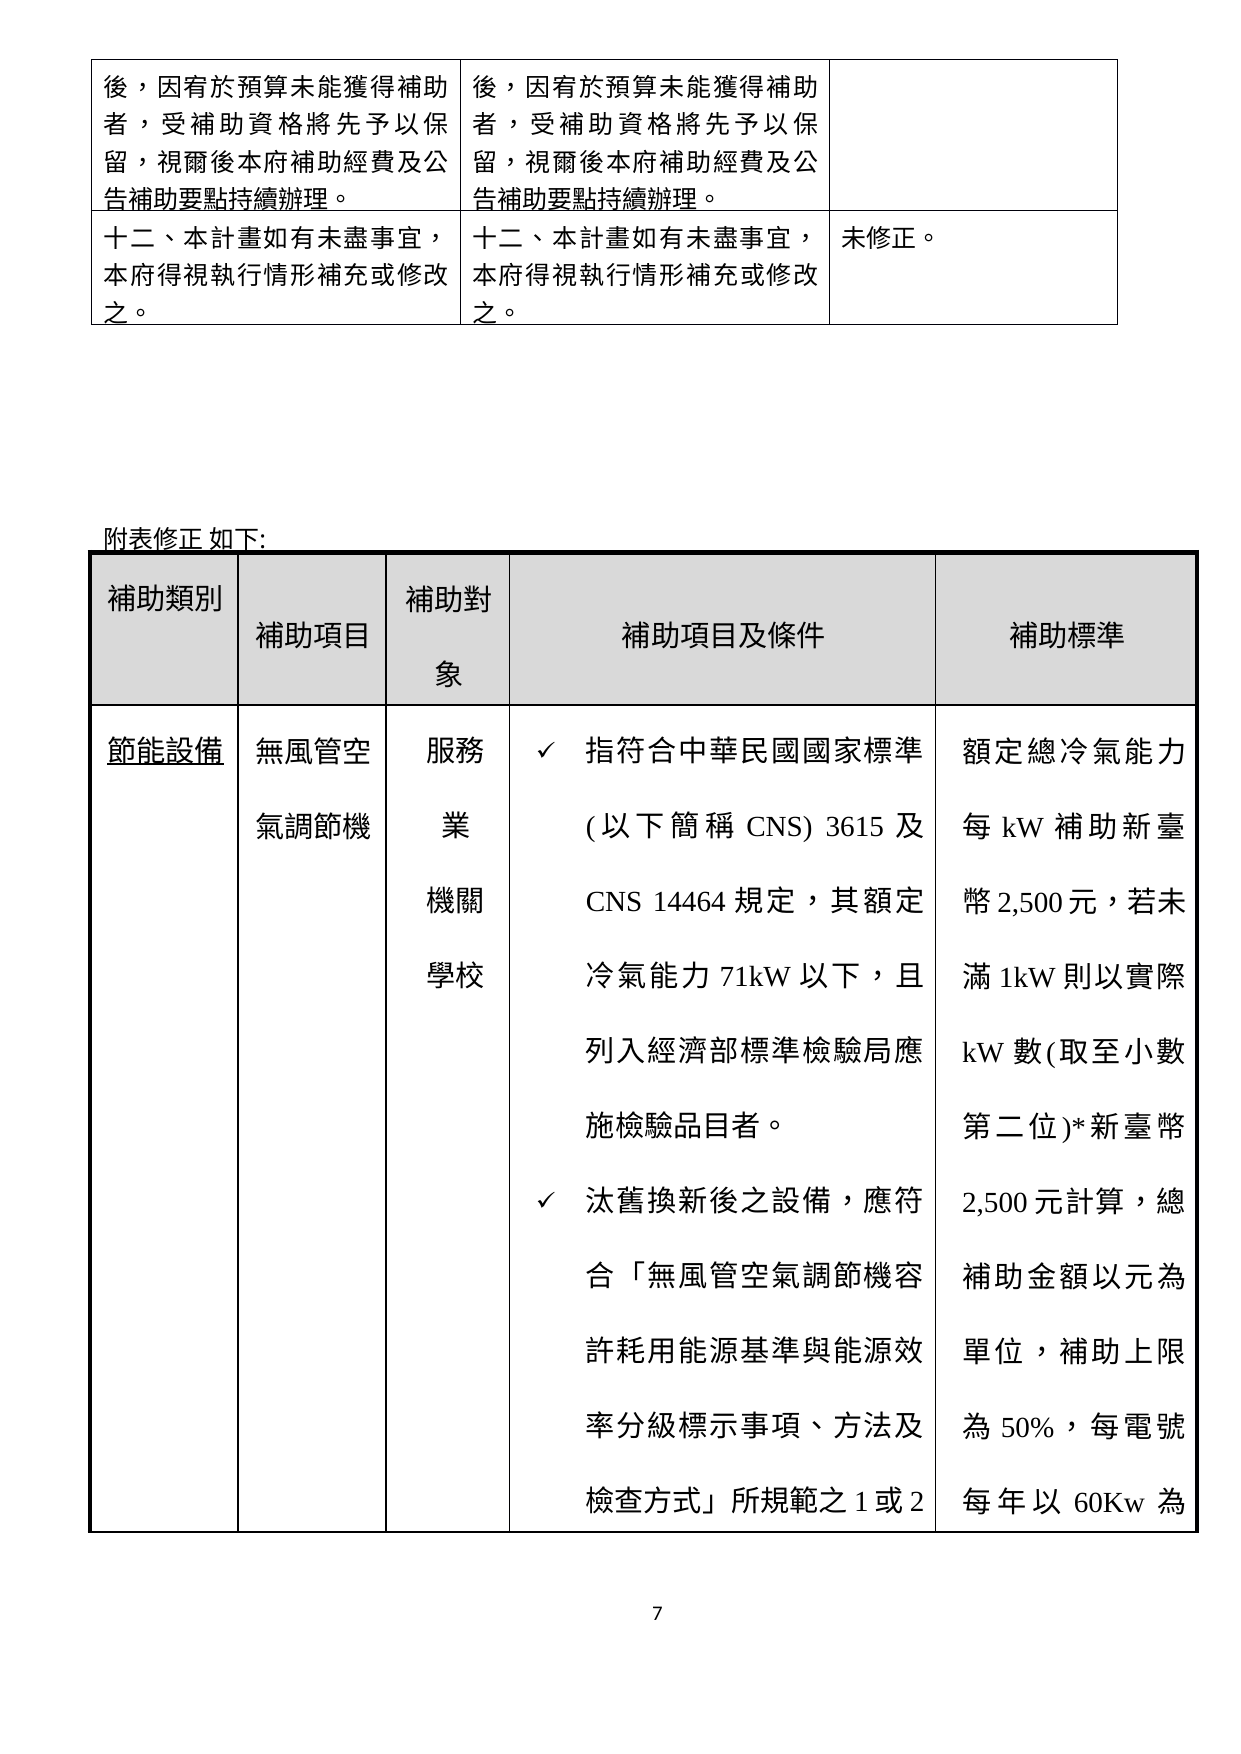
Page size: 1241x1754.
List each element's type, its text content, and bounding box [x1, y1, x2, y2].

table_cell 服務業 機關 學校 [387, 706, 509, 1531]
table_cell 後，因宥於預算未能獲得補助者，受補助資格將先予以保留，視爾後本府補助經費及公告補助要點持續辦理。 [92, 60, 460, 210]
text 附表修正 如下: [103, 512, 1211, 550]
table_cell 節能設備 [92, 706, 237, 1531]
table_header 補助對象 [387, 555, 509, 704]
table_header 補助類別 [92, 555, 237, 704]
table_cell 十二、本計畫如有未盡事宜，本府得視執行情形補充或修改之。 [461, 211, 829, 324]
table_cell 未修正。 [830, 211, 1117, 324]
table_header 補助項目及條件 [510, 555, 935, 704]
table_cell 額定總冷氣能力每kW補助新臺幣2,500元，若未滿1kW則以實際kW數(取至小數第二位)*新臺幣2,500元計算，總補助金額以元為單位，補助上限為50%，每電號每年以60Kw為 [936, 706, 1195, 1531]
table_header 補助標準 [936, 555, 1195, 704]
table_cell 無風管空氣調節機 [239, 706, 385, 1531]
table_cell 十二、本計畫如有未盡事宜，本府得視執行情形補充或修改之。 [92, 211, 460, 324]
table_cell 後，因宥於預算未能獲得補助者，受補助資格將先予以保留，視爾後本府補助經費及公告補助要點持續辦理。 [461, 60, 829, 210]
table_header 補助項目 [239, 555, 385, 704]
table_cell 指符合中華民國國家標準(以下簡稱CNS) 3615及CNS 14464規定，其額定冷氣能力71kW以下，且列入經濟部標準檢驗局應施檢驗品目者。 汰舊換新後之設備，應符合「無風管空氣調節機容許耗用能源基準與能源效率分級標示事項、方法及檢查方式」所規範之1或2級產品。 [510, 706, 935, 1531]
table_cell [830, 60, 1117, 210]
